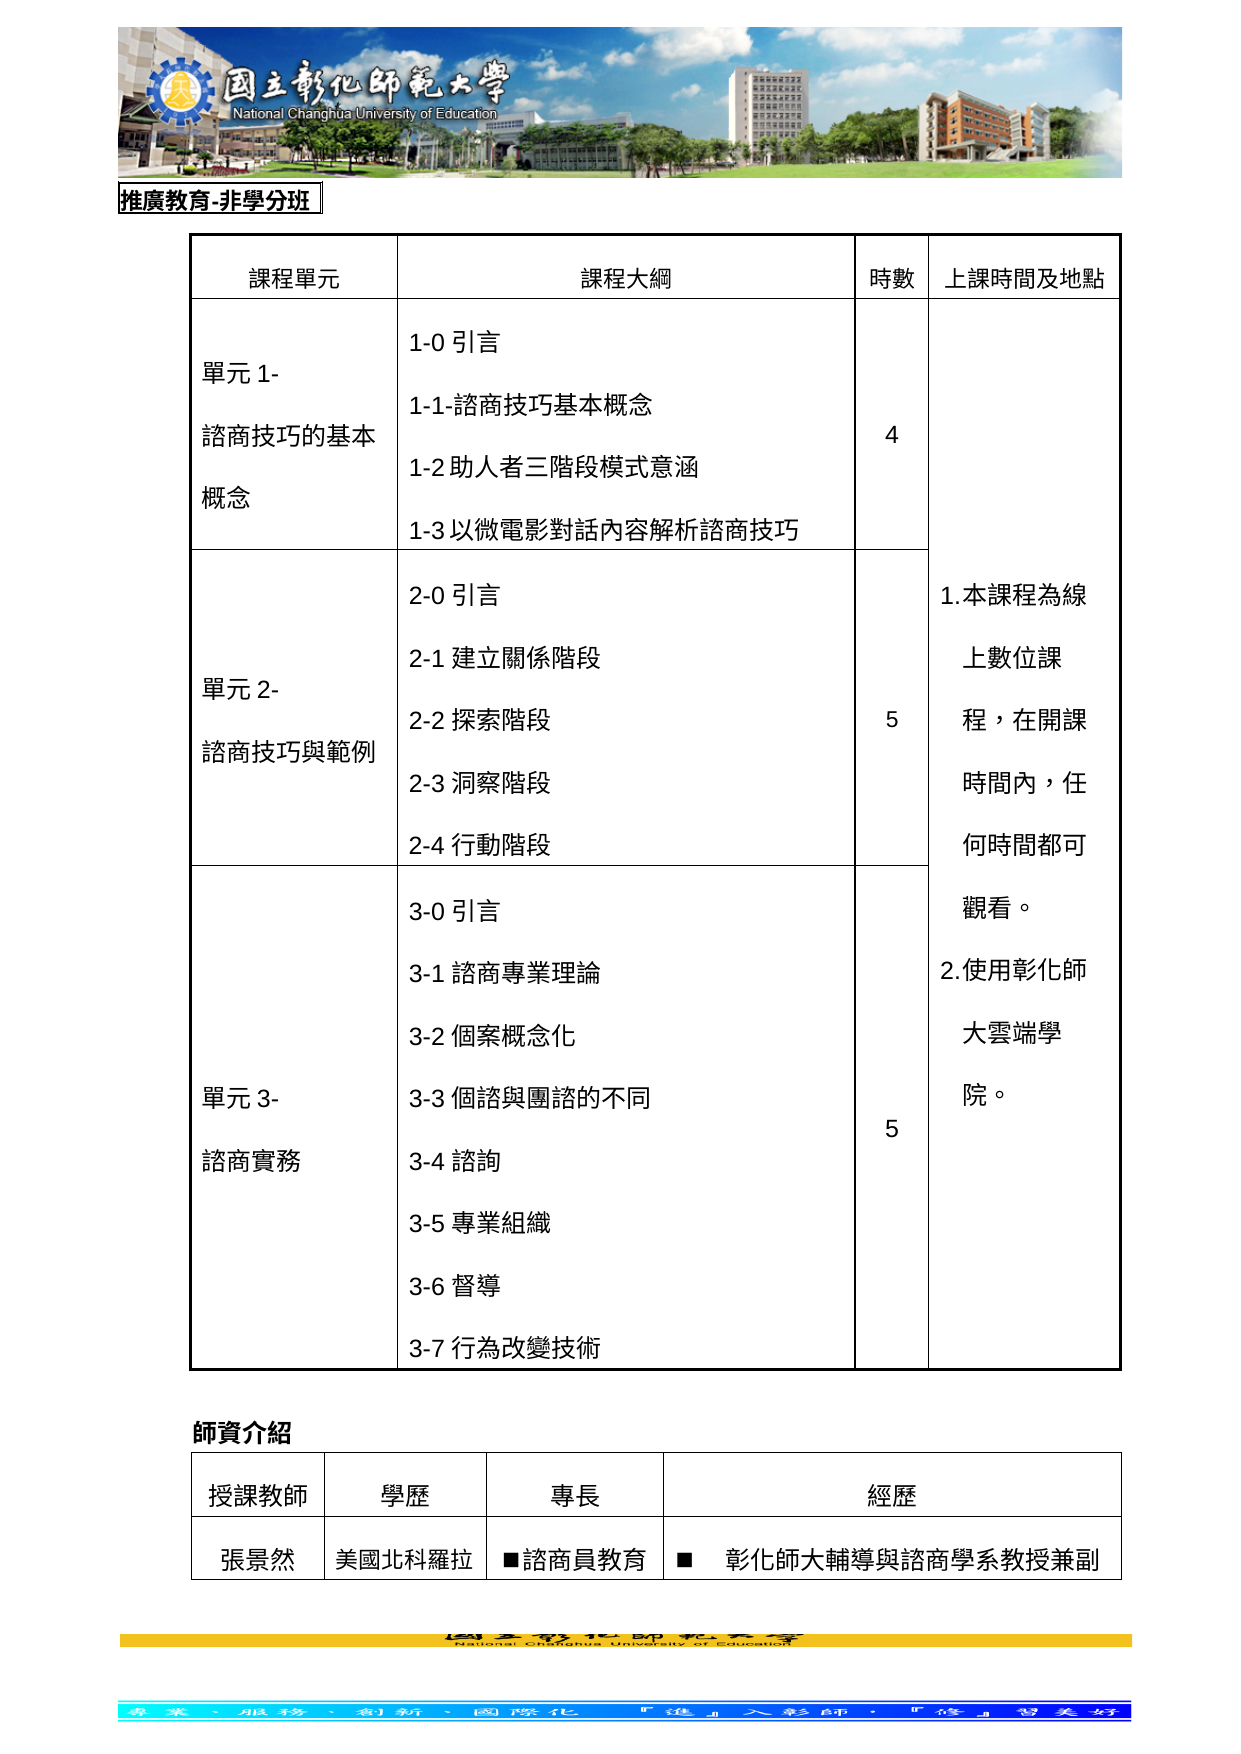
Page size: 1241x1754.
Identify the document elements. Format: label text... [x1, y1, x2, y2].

table_cell 4 [856, 299, 928, 549]
table_header 課程大綱 [398, 236, 854, 298]
table_cell 3-0 引言 3-1 諮商專業理論 3-2 個案概念化 3-3 個諮與團諮的不同 3-4 諮詢 3-5 專業組織 3-6 督導 3-7 行為改變技術 [398, 866, 854, 1368]
table_cell 1-0 引言 1-1-諮商技巧基本概念 1-2助人者三階段模式意涵 1-3以微電影對話內容解析諮商技巧 [398, 299, 854, 549]
table_cell 諮商員教育與督導 團體諮商實務與研究 [487, 1517, 663, 1579]
table_cell 彰化師大輔導與諮商學系教授兼副校長 彰化師大輔導與諮商學系教授兼輔導諮商學系主任 北京師範大學心理學院交換學者 彰化師大學生心理諮商與輔導中心主任 彰化師大軍訓室主任 衛生署國民健康局「戒菸專線服務中心」主任 世新大學學生輔導中心主任 世新大學社會心理系副教授 通過教育部公費留學考試 新大學社會心理系講師 板橋地方法院觀護人 「觀護人」類科及格 [664, 1517, 1121, 1579]
table_cell 5 [856, 550, 928, 865]
table_cell 單元1- 諮商技巧的基本概念 [192, 299, 397, 549]
table_header 授課教師 [192, 1453, 324, 1516]
table_cell 單元2- 諮商技巧與範例 [192, 550, 397, 865]
table_header 上課時間及地點 [929, 236, 1119, 298]
table_cell 本課程為線上數位課程，在開課時間內，任何時間都可觀看。 使用彰化師大雲端學院。 [929, 299, 1119, 1368]
text 師資介紹 [192, 1390, 1122, 1452]
table_cell 2-0 引言 2-1 建立關係階段 2-2 探索階段 2-3 洞察階段 2-4 行動階段 [398, 550, 854, 865]
table_cell 單元3- 諮商實務 [192, 866, 397, 1368]
table_cell 5 [856, 866, 928, 1368]
table_cell 張景然 [192, 1517, 324, 1579]
table_cell 美國北科羅拉 [325, 1517, 486, 1579]
table_header 經歷 [664, 1453, 1121, 1516]
table_header 專長 [487, 1453, 663, 1516]
table_header 學歷 [325, 1453, 486, 1516]
table_header 課程單元 [192, 236, 397, 298]
table_header 時數 [856, 236, 928, 298]
